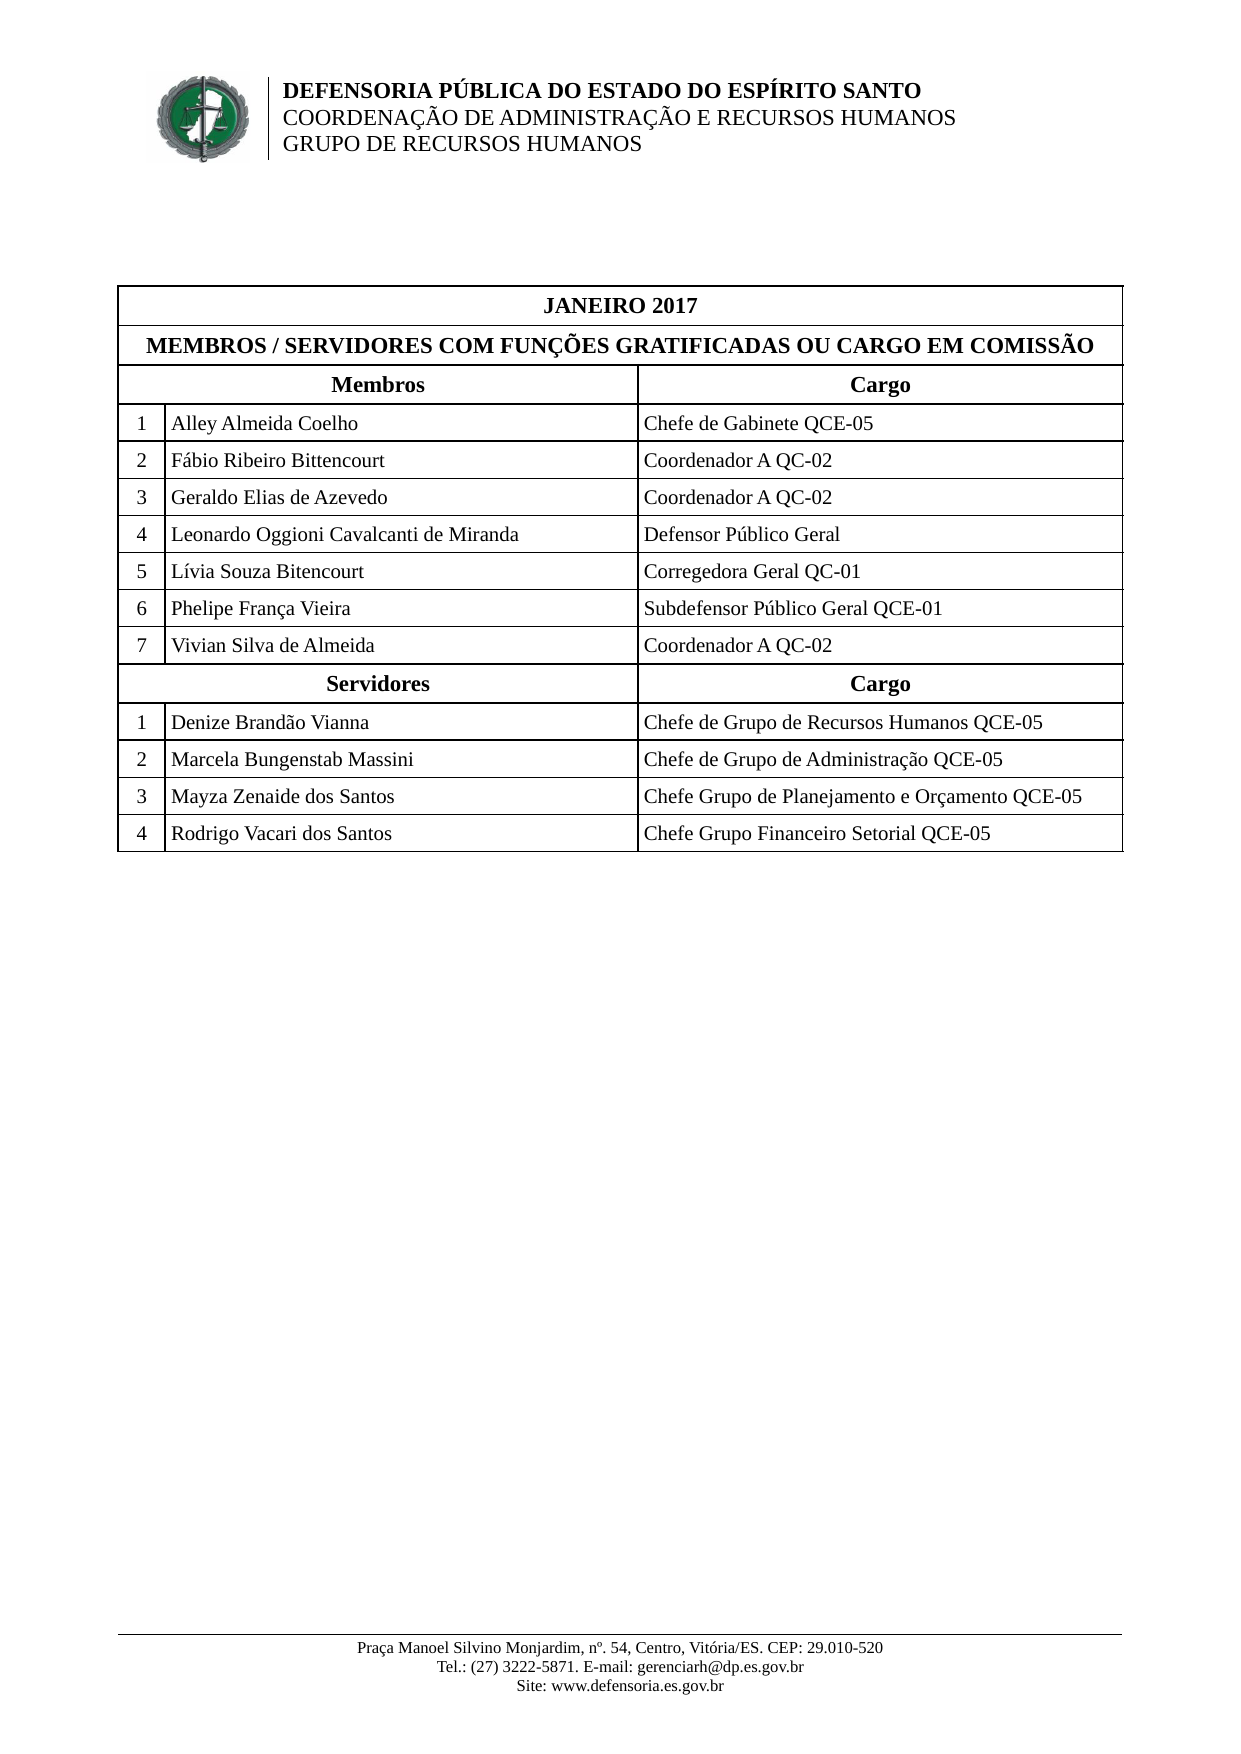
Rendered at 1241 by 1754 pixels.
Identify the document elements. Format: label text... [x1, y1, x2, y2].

table_cell Subdefensor Público Geral QCE-01 [639, 590, 1122, 626]
table_cell Fábio Ribeiro Bittencourt [166, 442, 637, 477]
table_cell Chefe de Grupo de Administração QCE-05 [639, 741, 1122, 776]
table_cell Alley Almeida Coelho [166, 405, 637, 440]
table_cell Cargo [639, 665, 1122, 702]
table_cell Coordenador A QC-02 [639, 442, 1122, 477]
table_cell Denize Brandão Vianna [166, 704, 637, 739]
table_cell Chefe de Gabinete QCE-05 [639, 405, 1122, 440]
table_cell Defensor Público Geral [639, 516, 1122, 552]
table_cell Coordenador A QC-02 [639, 627, 1122, 663]
table_cell 5 [119, 553, 164, 589]
table_cell Phelipe França Vieira [166, 590, 637, 626]
table_cell 1 [119, 704, 164, 739]
table_cell 1 [119, 405, 164, 440]
table_cell Chefe de Grupo de Recursos Humanos QCE-05 [639, 704, 1122, 739]
table_cell Marcela Bungenstab Massini [166, 741, 637, 776]
table_cell 4 [119, 815, 164, 851]
table_cell 3 [119, 778, 164, 813]
table_cell 2 [119, 741, 164, 776]
table_cell Coordenador A QC-02 [639, 479, 1122, 514]
table_cell Corregedora Geral QC-01 [639, 553, 1122, 589]
table_cell Mayza Zenaide dos Santos [166, 778, 637, 813]
table_cell 6 [119, 590, 164, 626]
table_cell Rodrigo Vacari dos Santos [166, 815, 637, 851]
table_cell 3 [119, 479, 164, 514]
table_cell Lívia Souza Bitencourt [166, 553, 637, 589]
table_cell 4 [119, 516, 164, 552]
table_cell Geraldo Elias de Azevedo [166, 479, 637, 514]
table_cell Membros [119, 366, 637, 403]
table_cell 7 [119, 627, 164, 663]
table_cell Cargo [639, 366, 1122, 403]
table_cell Leonardo Oggioni Cavalcanti de Miranda [166, 516, 637, 552]
table_cell Chefe Grupo Financeiro Setorial QCE-05 [639, 815, 1122, 851]
table_cell Servidores [119, 665, 637, 702]
table_cell Vivian Silva de Almeida [166, 627, 637, 663]
table_header JANEIRO 2017 [119, 287, 1122, 324]
table_cell MEMBROS / SERVIDORES COM FUNÇÕES GRATIFICADAS OU CARGO EM COMISSÃO [119, 326, 1122, 364]
table_cell 2 [119, 442, 164, 477]
table_cell Chefe Grupo de Planejamento e Orçamento QCE-05 [639, 778, 1122, 813]
